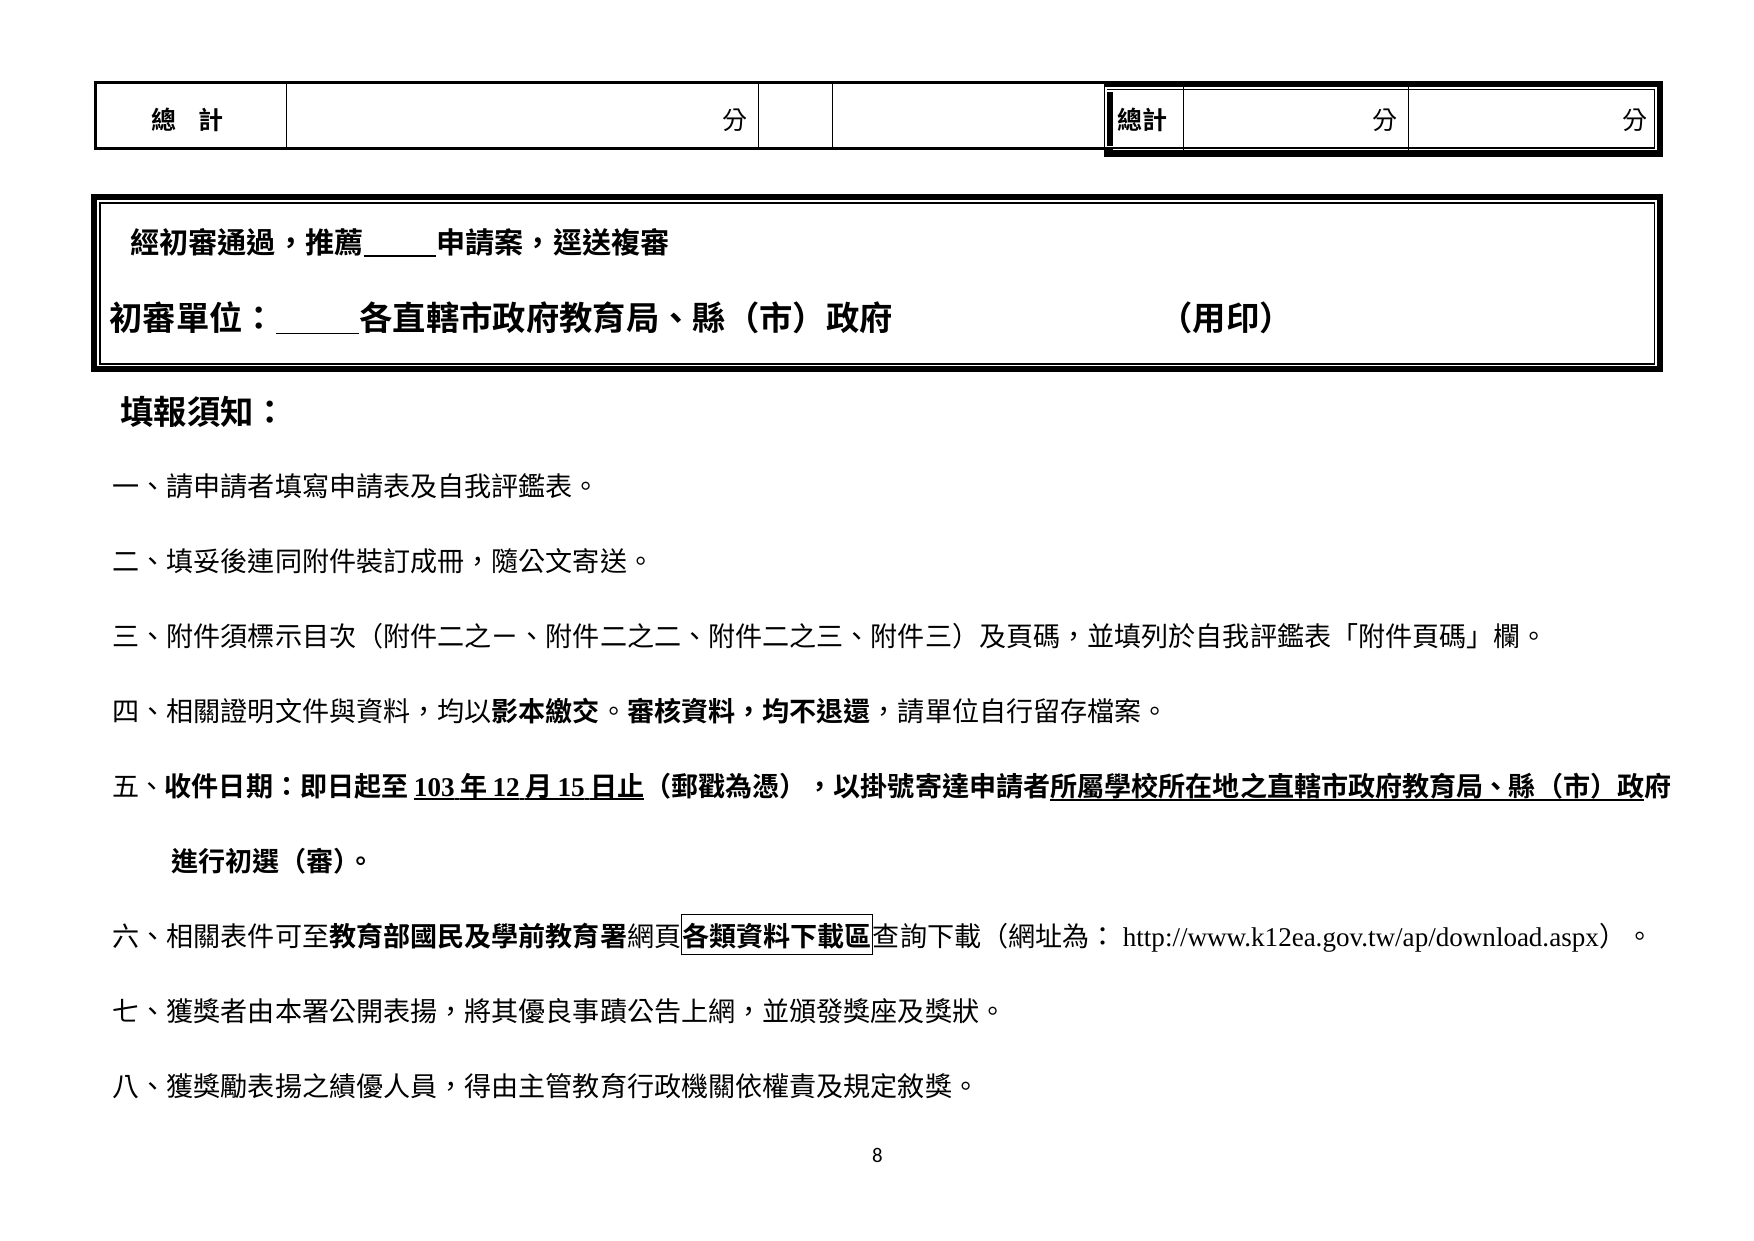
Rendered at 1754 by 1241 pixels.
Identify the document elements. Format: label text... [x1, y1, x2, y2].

table_cell [833, 84, 1104, 147]
text 三、附件須標示目次（附件二之ㄧ、附件二之二、附件二之三、附件三）及頁碼，並填列於自我評鑑表「附件頁碼」欄。 [112, 597, 1671, 672]
text 二、填妥後連同附件裝訂成冊，隨公文寄送。 [112, 522, 1671, 597]
text 六、相關表件可至教育部國民及學前教育署網頁各類資料下載區查詢下載（網址為： http://www.k12ea.gov.tw/ap/download.aspx）。 [112, 897, 1671, 972]
text 七、獲獎者由本署公開表揚，將其優良事蹟公告上網，並頒發獎座及獎狀。 [112, 972, 1671, 1047]
table_cell [759, 84, 832, 147]
table_cell 總 計 [97, 84, 286, 147]
table_cell 分 [1184, 90, 1408, 147]
text 八、獲獎勵表揚之績優人員，得由主管教育行政機關依權責及規定敘獎。 [112, 1047, 1671, 1122]
text 一、請申請者填寫申請表及自我評鑑表。 [112, 447, 1671, 522]
table_cell 分 [1409, 90, 1654, 147]
table_header 經初審通過，推薦 申請案，逕送複審 初審單位： 各直轄市政府教育局、縣（市）政府 （用印） [101, 204, 1654, 363]
text 填報須知： [70, 372, 1726, 447]
table_cell 總計 [1108, 90, 1183, 147]
table_cell 分 [287, 84, 758, 147]
text 五、收件日期：即日起至103年12月15日止（郵戳為憑），以掛號寄達申請者所屬學校所在地之直轄市政府教育局、縣（市）政府進行初選（審）。 [112, 747, 1671, 897]
text 四、相關證明文件與資料，均以影本繳交。審核資料，均不退還，請單位自行留存檔案。 [112, 672, 1671, 747]
